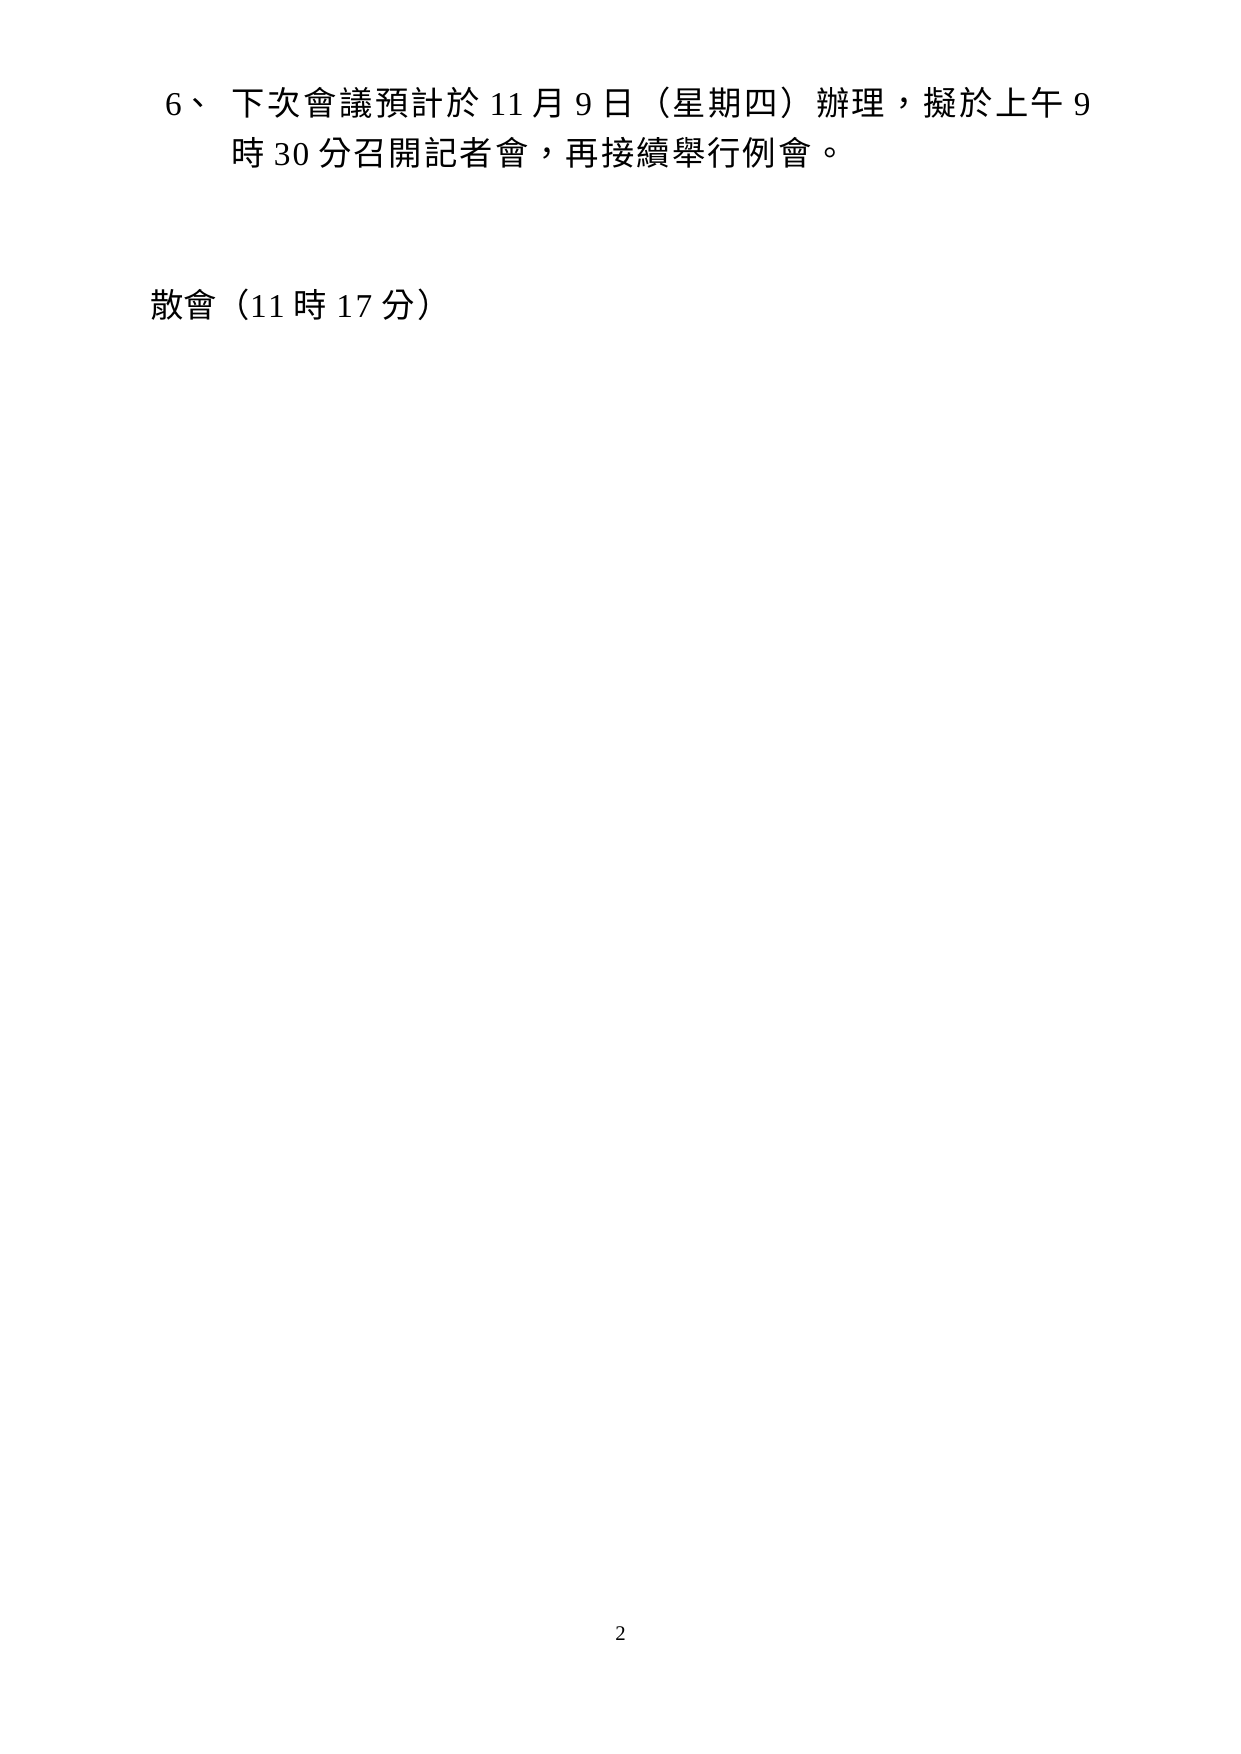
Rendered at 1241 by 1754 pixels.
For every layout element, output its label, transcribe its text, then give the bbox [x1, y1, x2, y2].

text 散會（11時17分） [150, 277, 1091, 327]
list 下次會議預計於11月9日（星期四）辦理，擬於上午9時30分召開記者會，再接續舉行例會。 [165, 75, 1091, 175]
